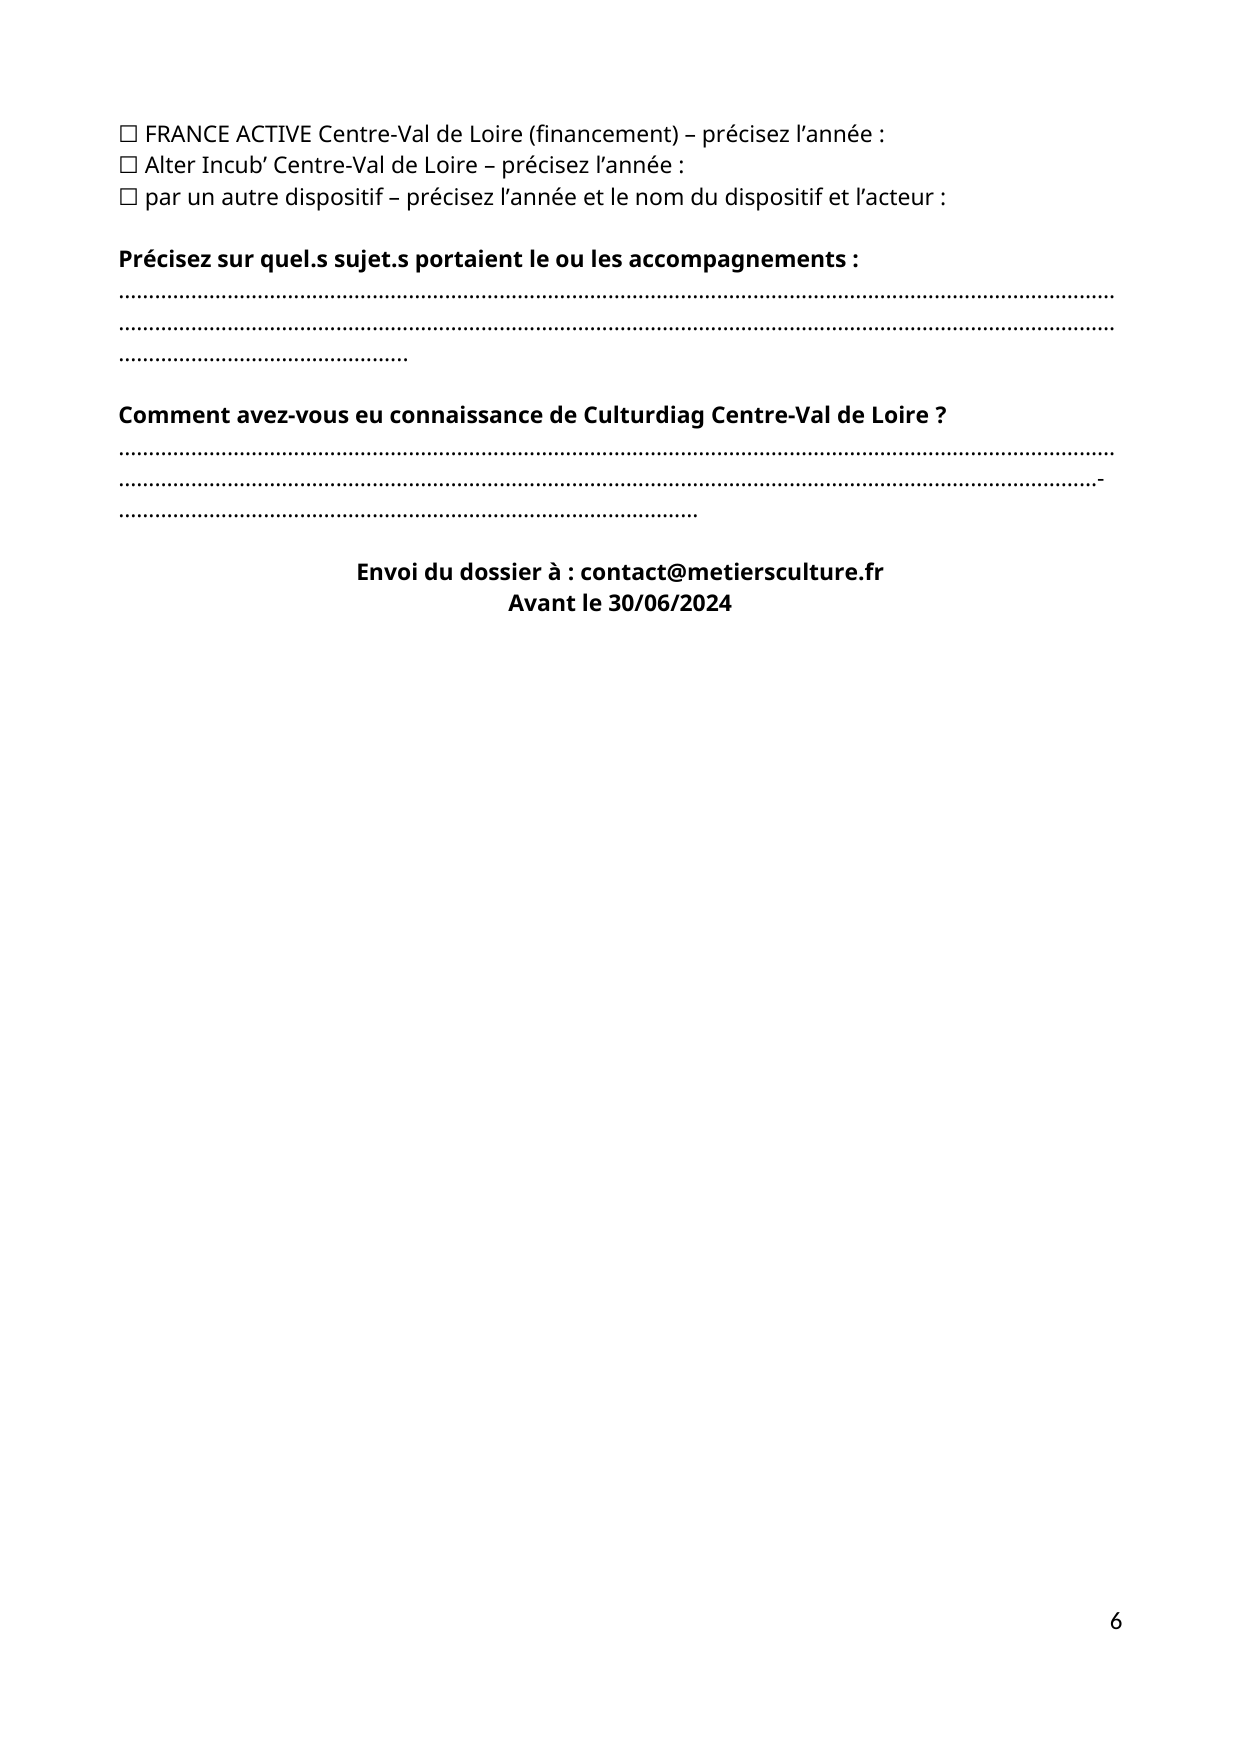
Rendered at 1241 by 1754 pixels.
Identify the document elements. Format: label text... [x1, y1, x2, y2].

text Avant le 30/06/2024 [118, 587, 1122, 618]
text …………………………………………………………………………………………………………………………………………………………………………………………………………………………………………………………………………………………………­…………………………………………………………………………………… [118, 431, 1122, 524]
text ☐ par un autre dispositif – précisez l’année et le nom du dispositif et l’acteur : [118, 181, 1122, 212]
text ☐ Alter Incub’ Centre-Val de Loire – précisez l’année : [118, 149, 1122, 181]
text Comment avez-vous eu connaissance de Culturdiag Centre-Val de Loire ? [118, 399, 1122, 431]
text Envoi du dossier à : contact@metiersculture.fr [118, 556, 1122, 587]
text Précisez sur quel.s sujet.s portaient le ou les accompagnements : [118, 243, 1122, 274]
text ☐ FRANCE ACTIVE Centre-Val de Loire (financement) – précisez l’année : [118, 118, 1122, 149]
text ……………………………………………………………………………………………………………………………………………………………………………………………………………………………………………………………………………………………………………………………………………... [118, 274, 1122, 368]
